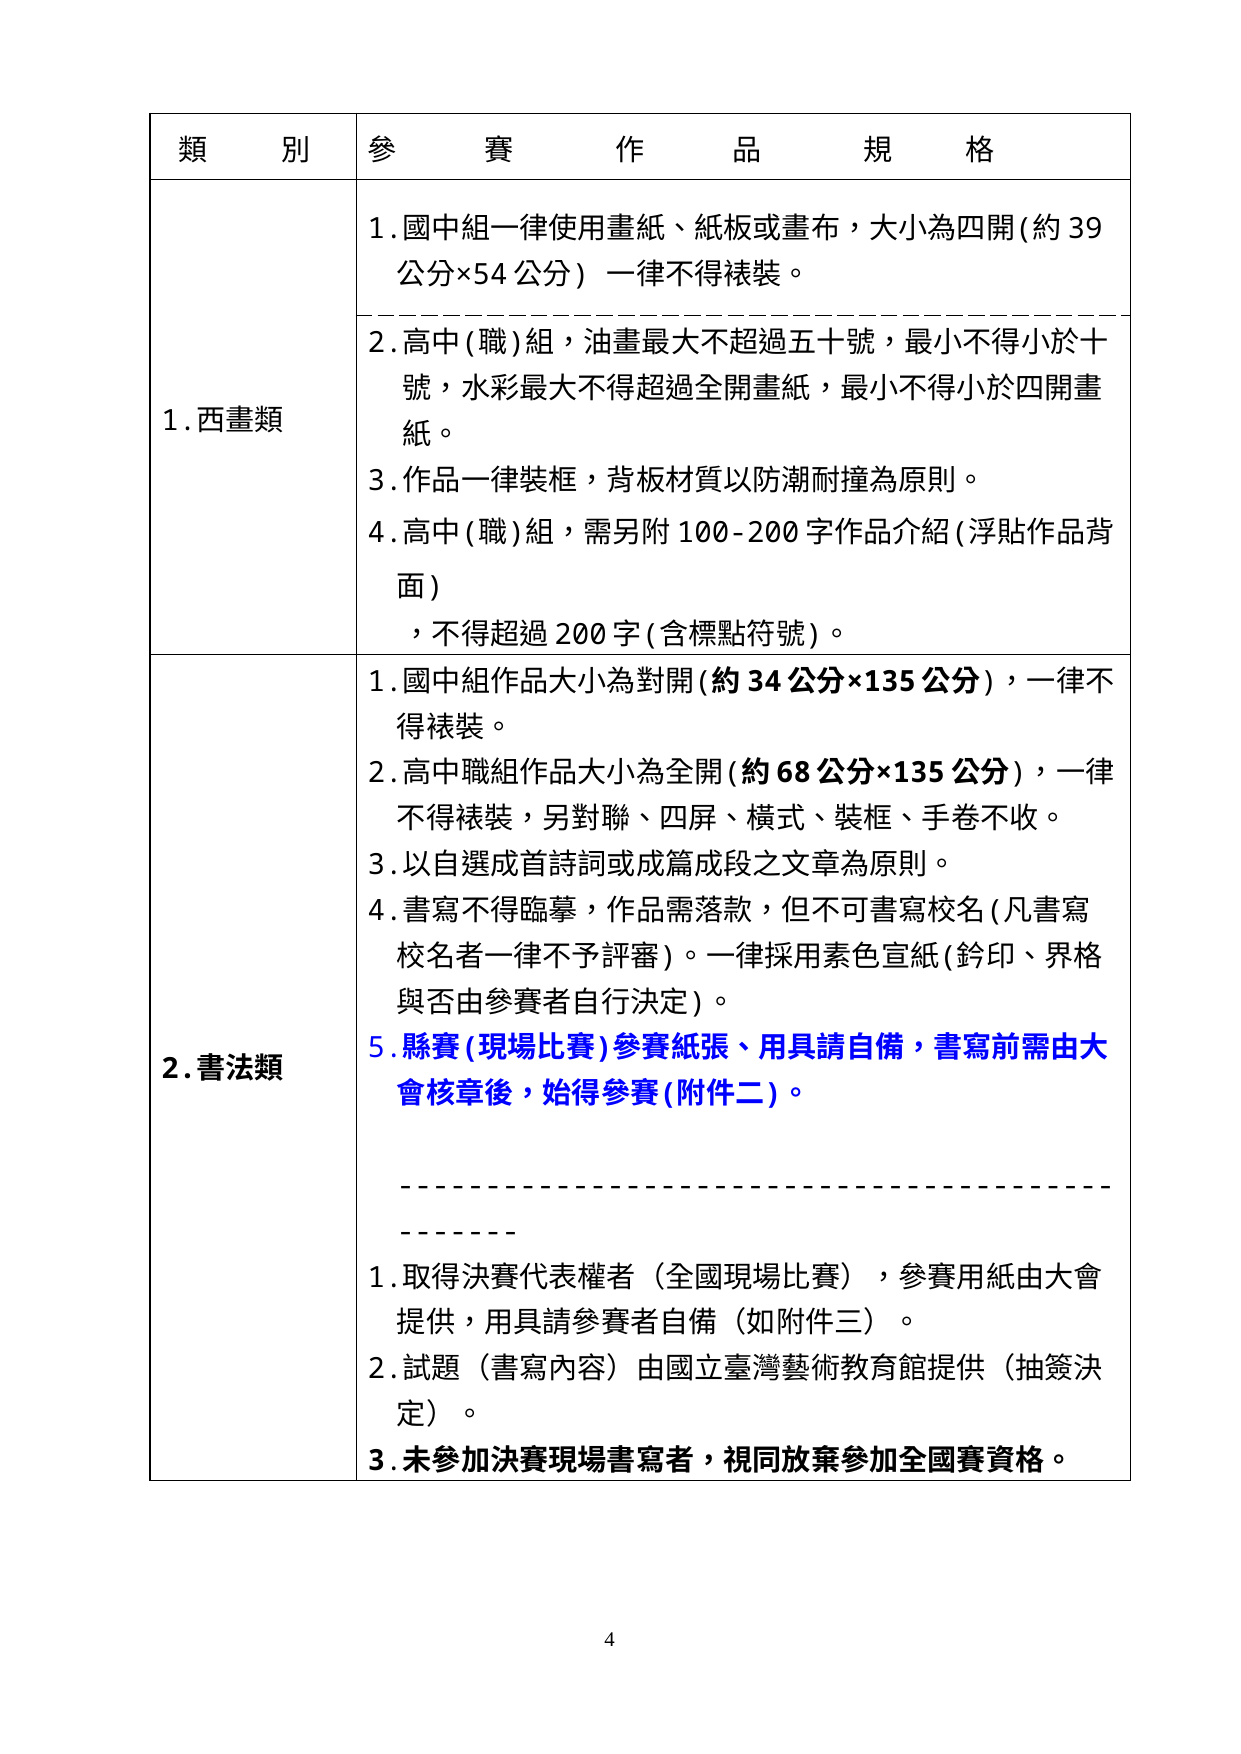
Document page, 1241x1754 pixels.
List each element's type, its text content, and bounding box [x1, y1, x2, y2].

table_cell 1.西畫類 [151, 180, 356, 653]
table_header 參 賽 作 品 規 格 [357, 114, 1130, 179]
table_cell 2.高中(職)組，油畫最大不超過五十號，最小不得小於十 號，水彩最大不得超過全開畫紙，最小不得小於四開畫 紙。 3.作品一律裝框，背板材質以防潮耐撞為原則。 4.高中(職)組，需另附100-200字作品介紹(浮貼作品背面) ，不得超過200字(含標點符號)。 [357, 315, 1130, 653]
table_cell 1.國中組作品大小為對開(約34公分×135公分)，一律不得裱裝。 2.高中職組作品大小為全開(約68公分×135公分)，一律不得裱裝，另對聯、四屏、橫式、裝框、手卷不收。 3.以自選成首詩詞或成篇成段之文章為原則。 4.書寫不得臨摹，作品需落款，但不可書寫校名(凡書寫校名者一律不予評審)。一律採用素色宣紙(鈐印、界格與否由參賽者自行決定)。 5.縣賽(現場比賽)參賽紙張、用具請自備，書寫前需由大會核章後，始得參賽(附件二)。 ------------------------------------------------ 1.取得決賽代表權者（全國現場比賽），參賽用紙由大會提供，用具請參賽者自備（如附件三）。 2.試題（書寫內容）由國立臺灣藝術教育館提供（抽簽決定）。 3.未參加決賽現場書寫者，視同放棄參加全國賽資格。 [357, 655, 1130, 1479]
table_cell 1.國中組一律使用畫紙、紙板或畫布，大小為四開(約39公分×54公分) 一律不得裱裝。 [357, 180, 1130, 315]
table_header 類 別 [151, 114, 356, 179]
table_cell 2.書法類 [151, 655, 356, 1479]
